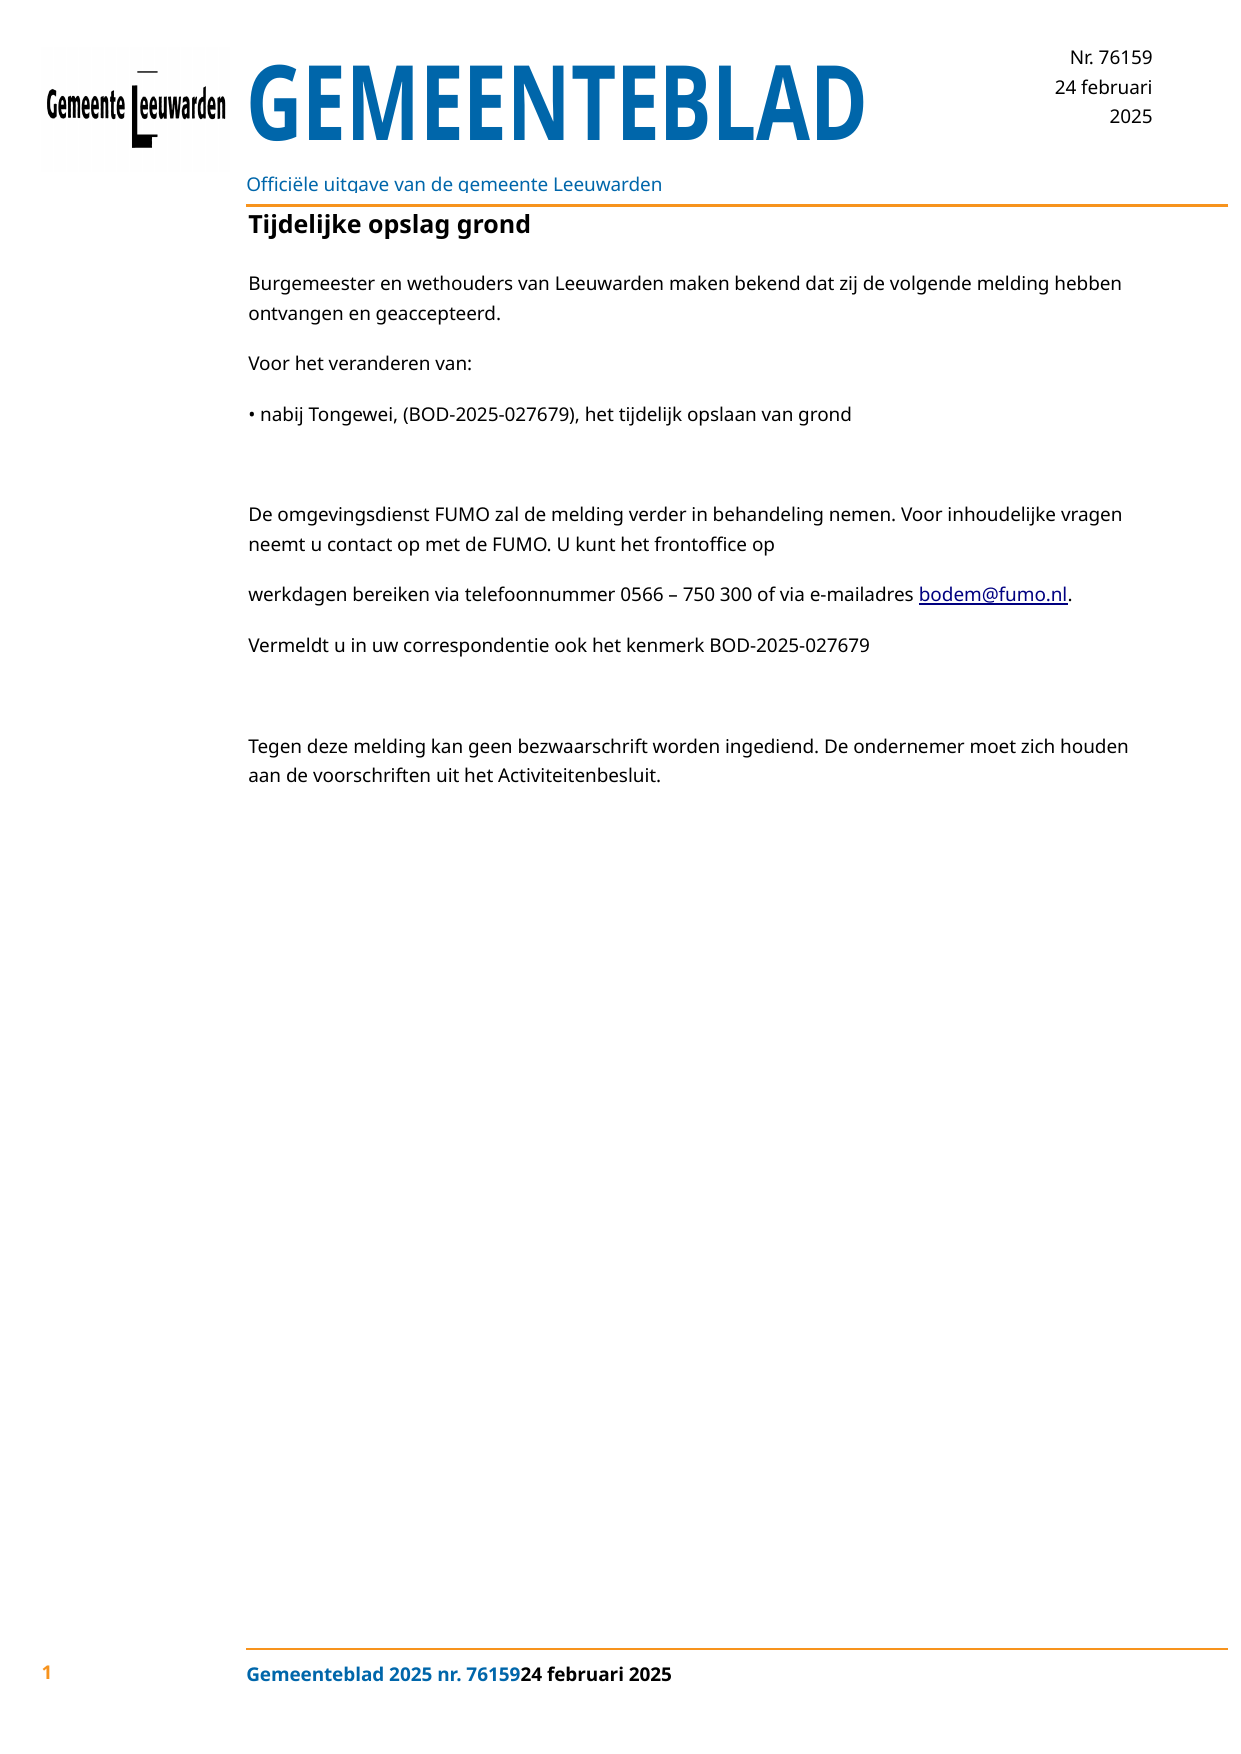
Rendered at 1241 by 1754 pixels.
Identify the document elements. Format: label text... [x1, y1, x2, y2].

text werkdagen bereiken via telefoonnummer 0566 – 750 300 of via e-mailadres bodem@fumo.nl. [248, 582, 1152, 607]
text Tijdelijke opslag grond [248, 207, 1152, 241]
text Burgemeester en wethouders van Leeuwarden maken bekend dat zij de volgende melding hebben ontvangen en geaccepteerd. [248, 270, 1152, 326]
text Vermeldt u in uw correspondentie ook het kenmerk BOD-2025-027679 [248, 632, 1152, 658]
picture [41, 47, 231, 172]
text De omgevingsdienst FUMO zal de melding verder in behandeling nemen. Voor inhoudelijke vragen neemt u contact op met de FUMO. U kunt het frontoffice op [248, 502, 1152, 557]
text Tegen deze melding kan geen bezwaarschrift worden ingediend. De ondernemer moet zich houden aan de voorschriften uit het Activiteitenbesluit. [248, 733, 1152, 788]
text Voor het veranderen van: [248, 350, 1152, 376]
text • nabij Tongewei, (BOD-2025-027679), het tijdelijk opslaan van grond [248, 401, 1152, 426]
